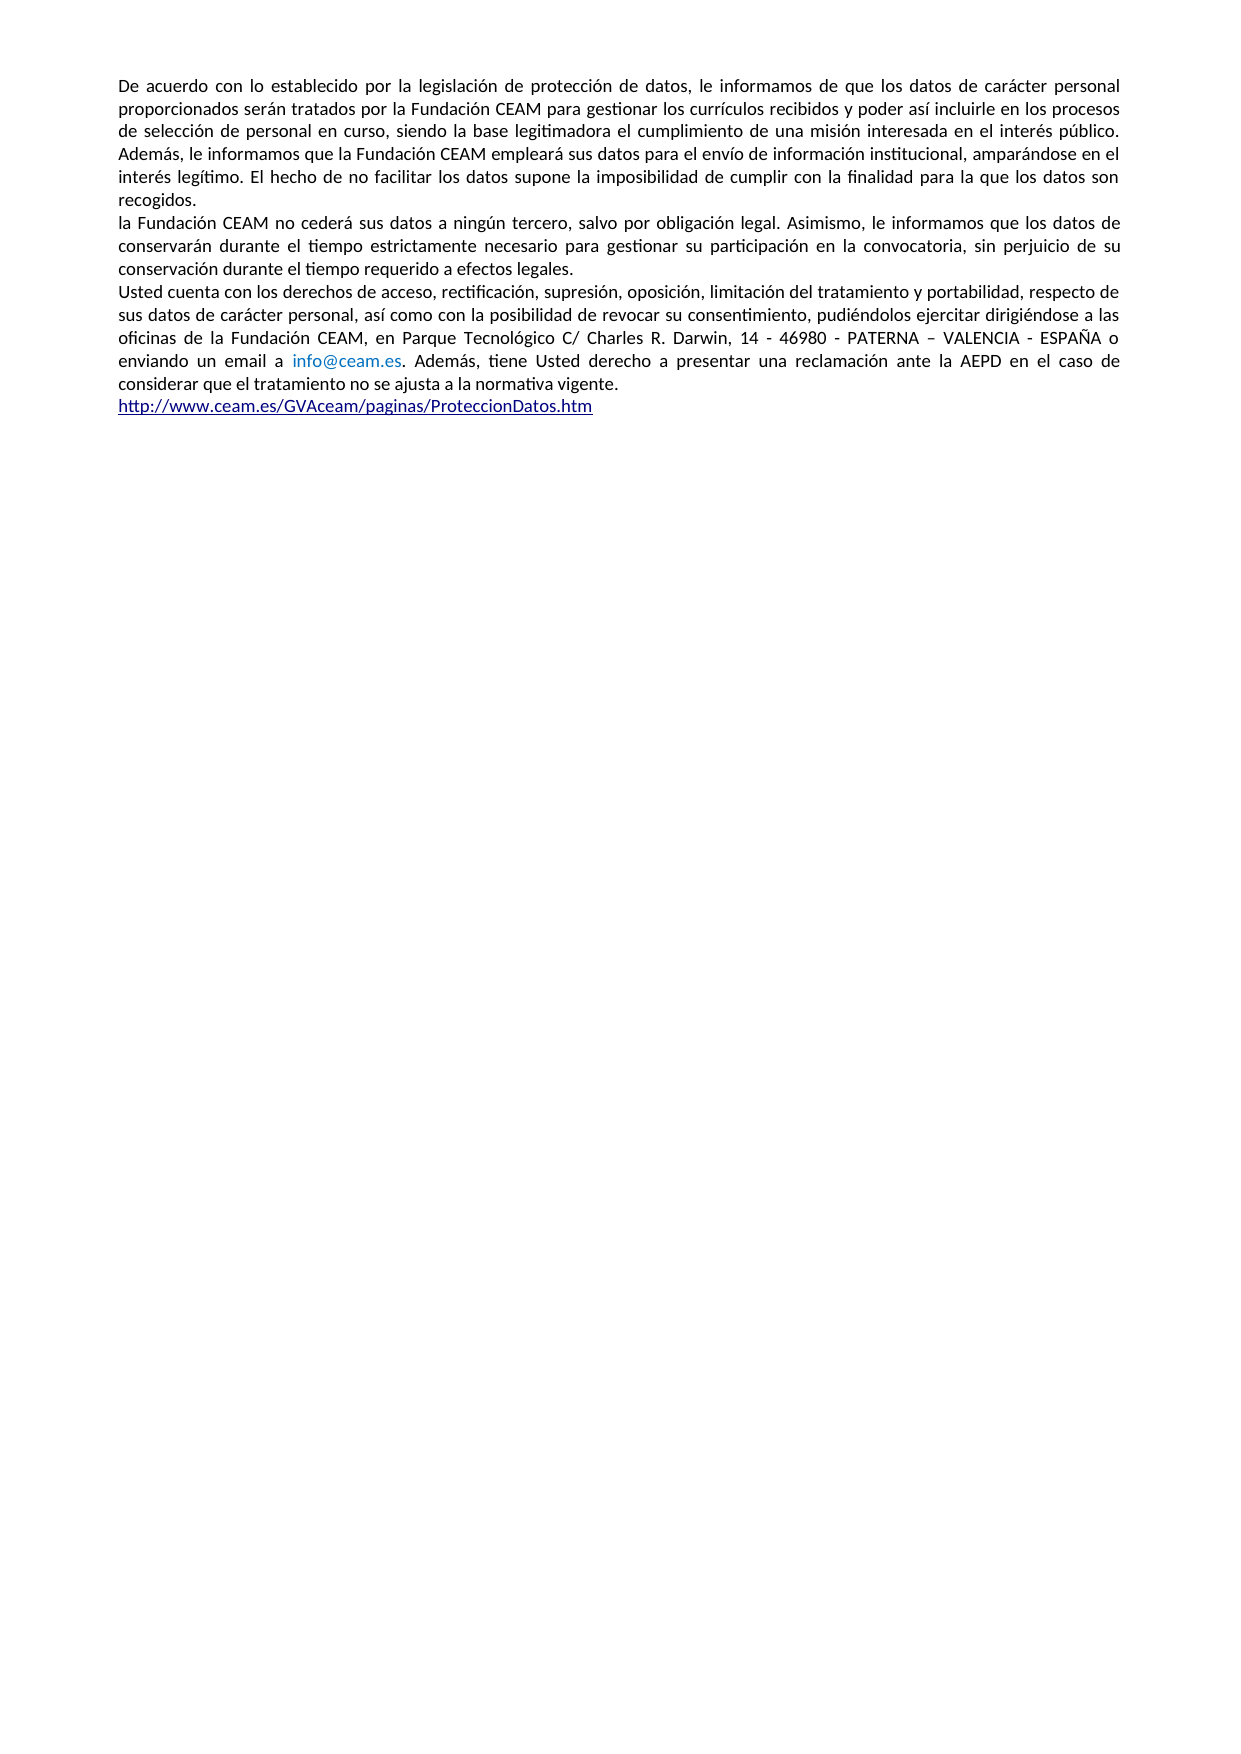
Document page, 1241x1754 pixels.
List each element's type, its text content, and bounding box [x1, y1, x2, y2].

text la Fundación CEAM no cederá sus datos a ningún tercero, salvo por obligación legal. Asimismo, le informamos que los datos de conservarán durante el tiempo estrictamente necesario para gestionar su participación en la convocatoria, sin perjuicio de su conservación durante el tiempo requerido a efectos legales. [118, 211, 1122, 280]
text De acuerdo con lo establecido por la legislación de protección de datos, le informamos de que los datos de carácter personal proporcionados serán tratados por la Fundación CEAM para gestionar los currículos recibidos y poder así incluirle en los procesos de selección de personal en curso, siendo la base legitimadora el cumplimiento de una misión interesada en el interés público. Además, le informamos que la Fundación CEAM empleará sus datos para el envío de información institucional, amparándose en el interés legítimo. El hecho de no facilitar los datos supone la imposibilidad de cumplir con la finalidad para la que los datos son recogidos. [118, 74, 1122, 211]
text http://www.ceam.es/GVAceam/paginas/ProteccionDatos.htm [118, 395, 1122, 418]
text Usted cuenta con los derechos de acceso, rectificación, supresión, oposición, limitación del tratamiento y portabilidad, respecto de sus datos de carácter personal, así como con la posibilidad de revocar su consentimiento, pudiéndolos ejercitar dirigiéndose a las oficinas de la Fundación CEAM, en Parque Tecnológico C/ Charles R. Darwin, 14 - 46980 - PATERNA – VALENCIA - ESPAÑA o enviando un email a info@ceam.es. Además, tiene Usted derecho a presentar una reclamación ante la AEPD en el caso de considerar que el tratamiento no se ajusta a la normativa vigente. [118, 280, 1122, 395]
